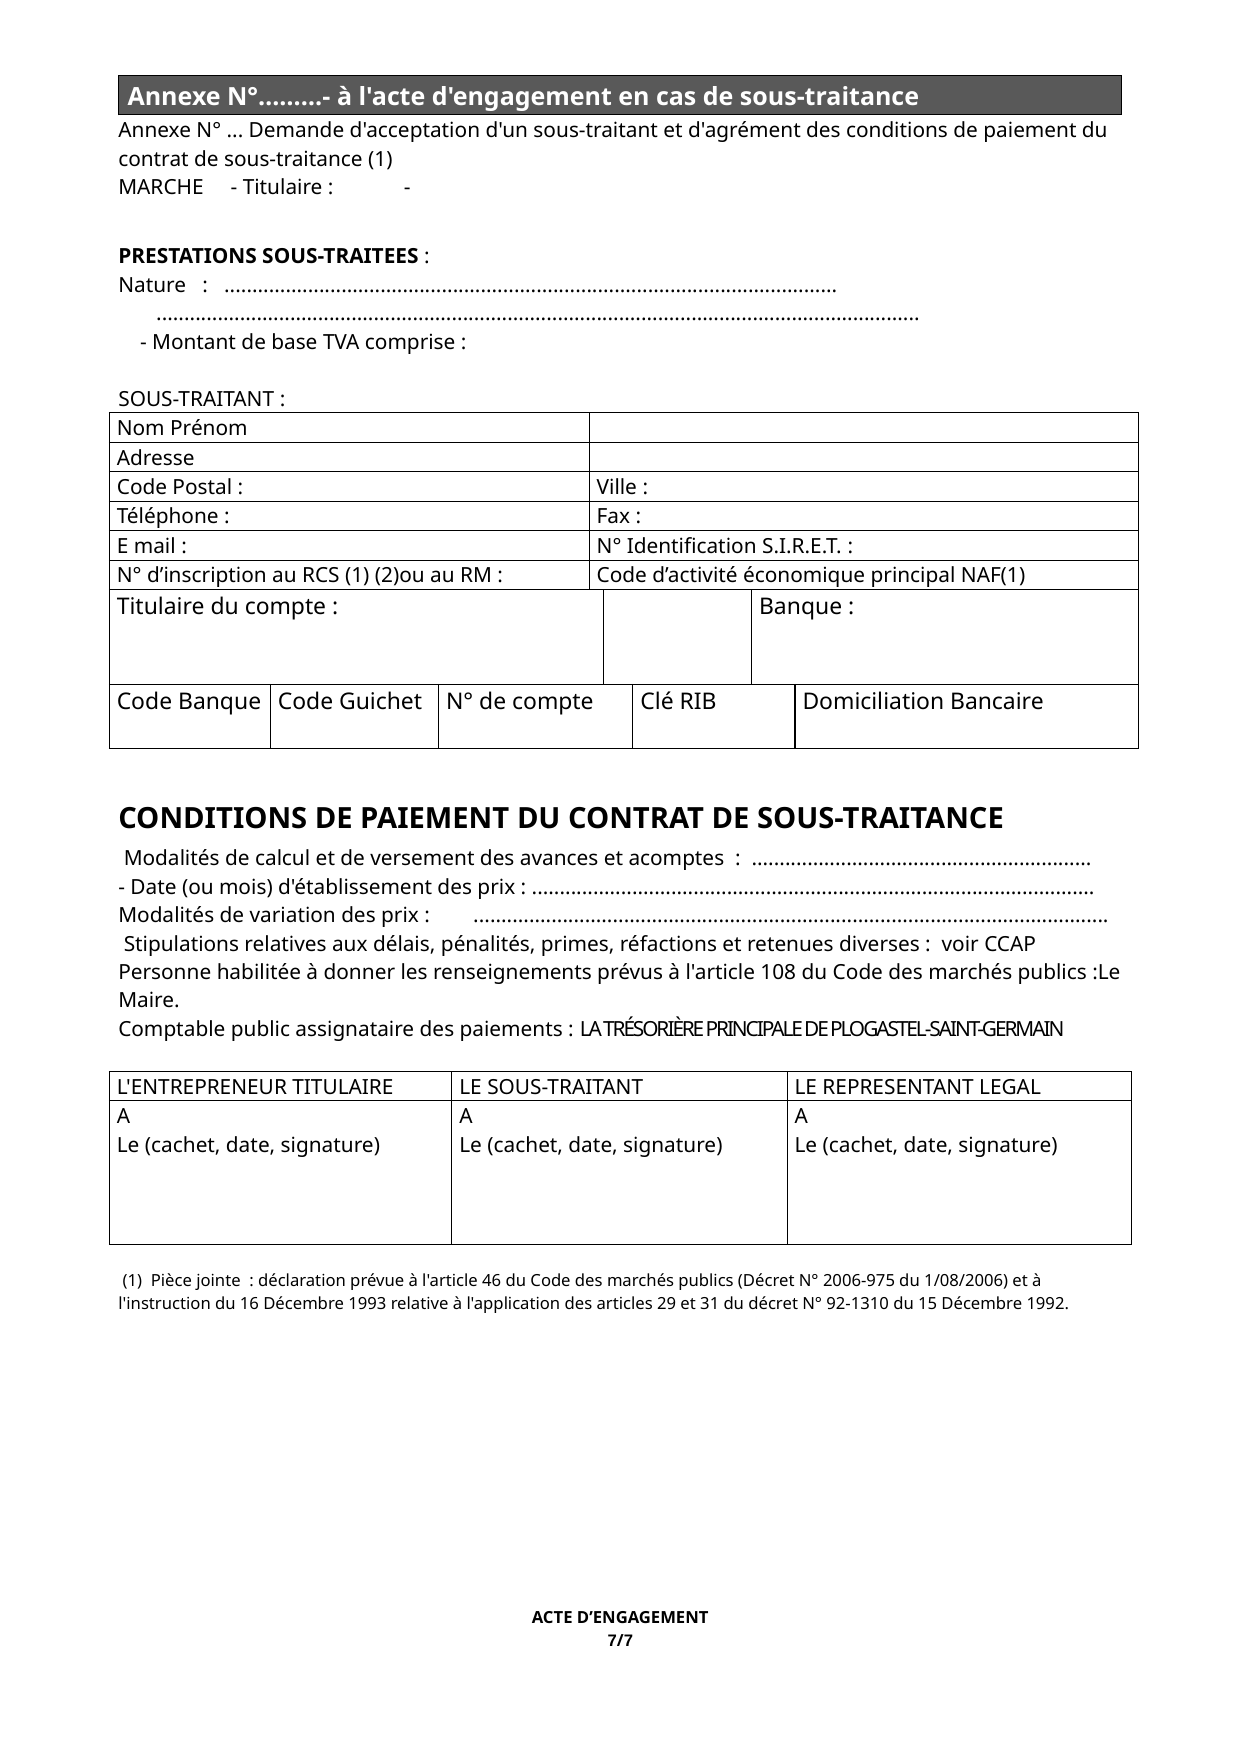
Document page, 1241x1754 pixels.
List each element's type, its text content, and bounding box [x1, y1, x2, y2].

table_cell Code Banque [110, 685, 270, 747]
table_cell N° d’inscription au RCS (1) (2)ou au RM : [110, 561, 589, 589]
table_cell Banque : [752, 590, 1138, 684]
table_cell Le (cachet, date, signature) [452, 1130, 787, 1244]
table_header [590, 413, 1138, 442]
text - Date (ou mois) d'établissement des prix : ..................................................................................................... [118, 872, 1122, 900]
table_cell [590, 443, 1138, 471]
table_cell Domiciliation Bancaire [796, 685, 1138, 747]
text SOUS-TRAITANT : [118, 384, 1122, 412]
table_cell Clé RIB [633, 685, 794, 747]
text (1) Pièce jointe : déclaration prévue à l'article 46 du Code des marchés publics (Décret N° 2006-975 du 1/08/2006) et à l'instruction du 16 Décembre 1993 relative à l'application des articles 29 et 31 du décret N° 92-1310 du 15 Décembre 1992. [118, 1269, 1122, 1314]
table_cell E mail : [110, 531, 589, 559]
table_cell Titulaire du compte : [110, 590, 603, 684]
table_cell Fax : [590, 502, 1138, 530]
subtitle CONDITIONS DE PAIEMENT DU CONTRAT DE SOUS-TRAITANCE [118, 797, 1122, 837]
table_cell N° de compte [439, 685, 632, 747]
text Stipulations relatives aux délais, pénalités, primes, réfactions et retenues diverses : voir CCAP [118, 929, 1122, 957]
table_cell Adresse [110, 443, 589, 471]
table_cell Code Guichet [271, 685, 438, 747]
table_cell Téléphone : [110, 502, 589, 530]
table_header LE SOUS-TRAITANT [452, 1072, 787, 1100]
table_cell A [452, 1101, 787, 1130]
table_cell Code Postal : [110, 472, 589, 501]
text Modalités de calcul et de versement des avances et acomptes : ............................................................. [118, 843, 1122, 872]
text Annexe N° ... Demande d'acceptation d'un sous-traitant et d'agrément des conditions de paiement du contrat de sous-traitance (1) [118, 115, 1122, 172]
table_header Nom Prénom [110, 413, 589, 442]
text - Montant de base TVA comprise : [118, 327, 1122, 355]
table_cell A [110, 1101, 451, 1130]
text ......................................................................................................................................... [118, 298, 1122, 327]
text Personne habilitée à donner les renseignements prévus à l'article 108 du Code des marchés publics :Le Maire. [118, 957, 1122, 1014]
table_cell Code d’activité économique principal NAF(1) [590, 561, 1138, 589]
text Comptable public assignataire des paiements : LA TRÉSORIÈRE PRINCIPALE DE PLOGASTEL-SAINT-GERMAIN [118, 1014, 1122, 1042]
text PRESTATIONS SOUS-TRAITEES : Nature : .............................................................................................................. [118, 242, 1122, 298]
table_cell Le (cachet, date, signature) [788, 1130, 1131, 1244]
table_cell Ville : [590, 472, 1138, 501]
text Modalités de variation des prix : .................................................................................................................. [118, 900, 1122, 929]
table_header L'ENTREPRENEUR TITULAIRE [110, 1072, 451, 1100]
table_cell A [788, 1101, 1131, 1130]
table_header LE REPRESENTANT LEGAL [788, 1072, 1131, 1100]
text Annexe N°………- à l'acte d'engagement en cas de sous-traitance [119, 76, 1121, 114]
table_cell [604, 590, 751, 684]
table_cell Le (cachet, date, signature) [110, 1130, 451, 1244]
table_cell N° Identification S.I.R.E.T. : [590, 531, 1138, 559]
text MARCHE - Titulaire : - [118, 172, 1122, 201]
